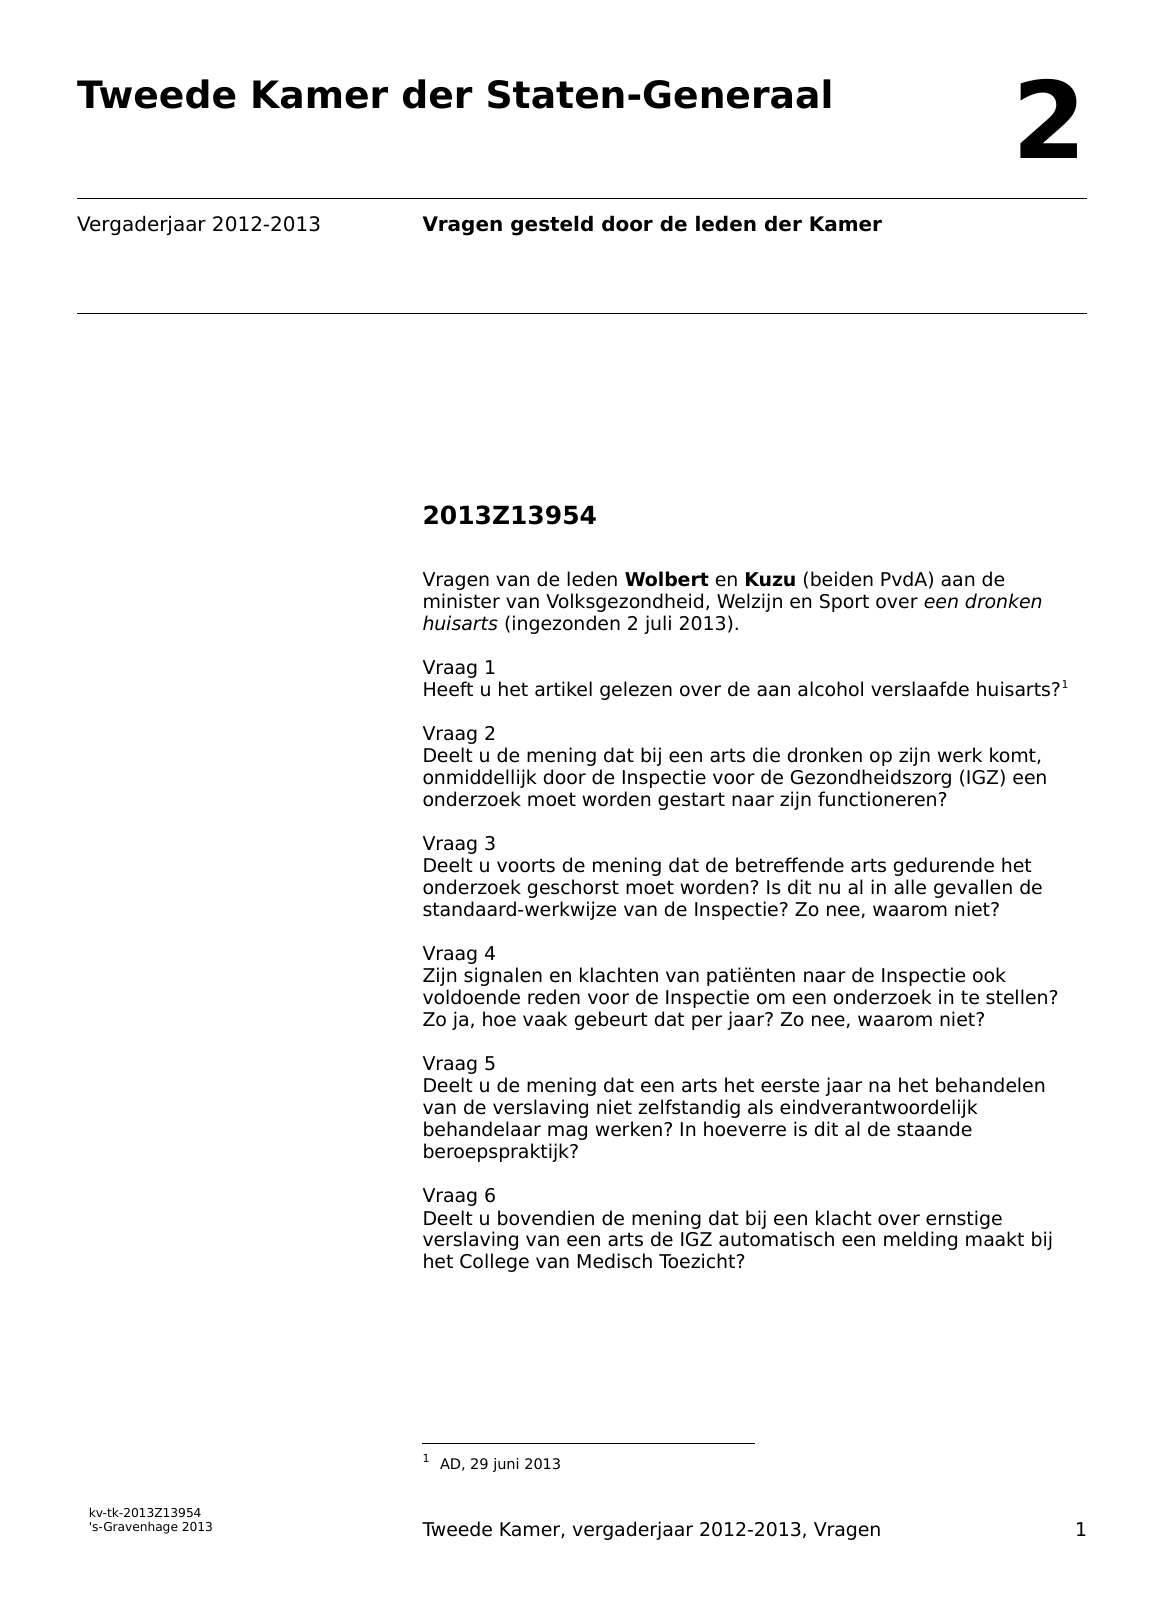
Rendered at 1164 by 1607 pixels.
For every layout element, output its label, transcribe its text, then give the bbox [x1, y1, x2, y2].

table_header 2 [886, 59, 1087, 198]
text Deelt u voorts de mening dat de betreffende arts gedurende het onderzoek geschorst moet worden? Is dit nu al in alle gevallen de standaard-werkwijze van de Inspectie? Zo nee, waarom niet? [422, 855, 1087, 921]
text Vraag 3 [422, 833, 1087, 855]
text Heeft u het artikel gelezen over de aan alcohol verslaafde huisarts? [422, 679, 1087, 701]
text Vraag 4 [422, 943, 1087, 965]
text Deelt u de mening dat bij een arts die dronken op zijn werk komt, onmiddellijk door de Inspectie voor de Gezondheidszorg (IGZ) een onderzoek moet worden gestart naar zijn functioneren? [422, 745, 1087, 811]
text Vraag 5 [422, 1053, 1087, 1075]
text Vragen van de leden Wolbert en Kuzu (beiden PvdA) aan de minister van Volksgezondheid, Welzijn en Sport over een dronken huisarts (ingezonden 2 juli 2013). [422, 569, 1087, 635]
text Deelt u bovendien de mening dat bij een klacht over ernstige verslaving van een arts de IGZ automatisch een melding maakt bij het College van Medisch Toezicht? [422, 1207, 1087, 1273]
text kv-tk-2013Z13954 [88, 1506, 323, 1520]
text Zijn signalen en klachten van patiënten naar de Inspectie ook voldoende reden voor de Inspectie om een onderzoek in te stellen? Zo ja, hoe vaak gebeurt dat per jaar? Zo nee, waarom niet? [422, 965, 1087, 1031]
text Vraag 2 [422, 723, 1087, 745]
text Vraag 6 [422, 1185, 1087, 1207]
text 2013Z13954 [422, 501, 1087, 531]
text AD, 29 juni 2013 [422, 1452, 1087, 1474]
table_header Tweede Kamer der Staten-Generaal [77, 59, 886, 198]
text Deelt u de mening dat een arts het eerste jaar na het behandelen van de verslaving niet zelfstandig als eindverantwoordelijk behandelaar mag werken? In hoeverre is dit al de staande beroepspraktijk? [422, 1075, 1087, 1163]
text 's-Gravenhage 2013 [88, 1520, 323, 1534]
table_cell Vergaderjaar 2012-2013 [77, 199, 422, 313]
text Vraag 1 [422, 657, 1087, 679]
table_cell Vragen gesteld door de leden der Kamer [422, 199, 1087, 313]
